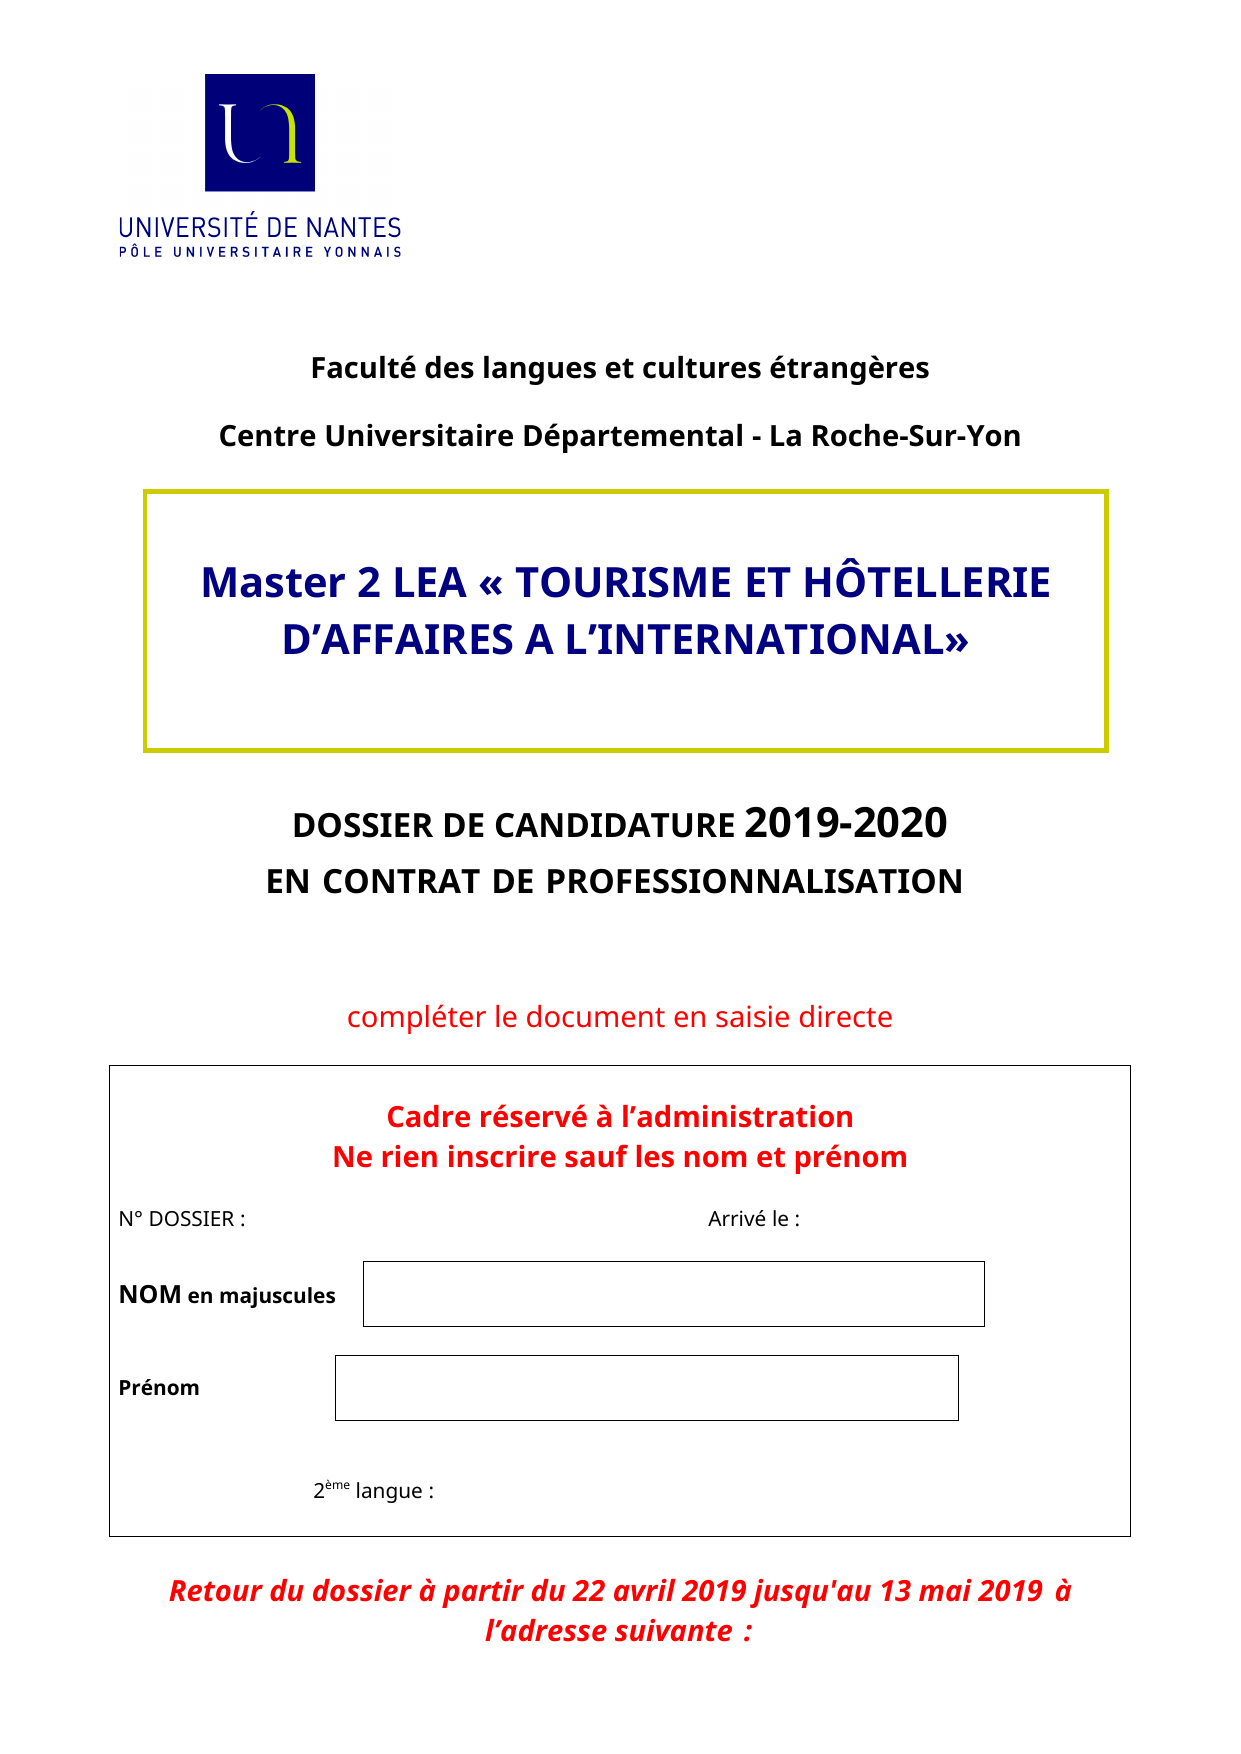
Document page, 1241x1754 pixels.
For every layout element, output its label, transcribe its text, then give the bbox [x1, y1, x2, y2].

text Prénom [118, 1355, 1122, 1448]
subtitle Centre Universitaire Départemental - La Roche-Sur-Yon [118, 416, 1122, 455]
subtitle Master 2 LEA « TOURISME ET HÔTELLERIE D’AFFAIRES A L’INTERNATIONAL» [147, 546, 1104, 666]
picture [119, 74, 401, 260]
text compléter le document en saisie directe [118, 997, 1122, 1036]
text [985, 1261, 1122, 1326]
subtitle Cadre réservé à l’administration [118, 1096, 1122, 1136]
text 2ème langue : [118, 1477, 1122, 1505]
text NOM en majuscules [118, 1261, 363, 1326]
text DOSSIER DE CANDIDATURE 2019-2020 [118, 792, 1122, 849]
text N° DOSSIER : Arrivé le : [118, 1204, 1122, 1233]
text Retour du dossier à partir du 22 avril 2019 jusqu'au 13 mai 2019 à l’adresse suivante : [118, 1571, 1122, 1650]
subtitle Ne rien inscrire sauf les nom et prénom [118, 1136, 1122, 1176]
subtitle Faculté des langues et cultures étrangères [118, 347, 1122, 387]
text en contrat de professionnalisation [118, 849, 1122, 906]
